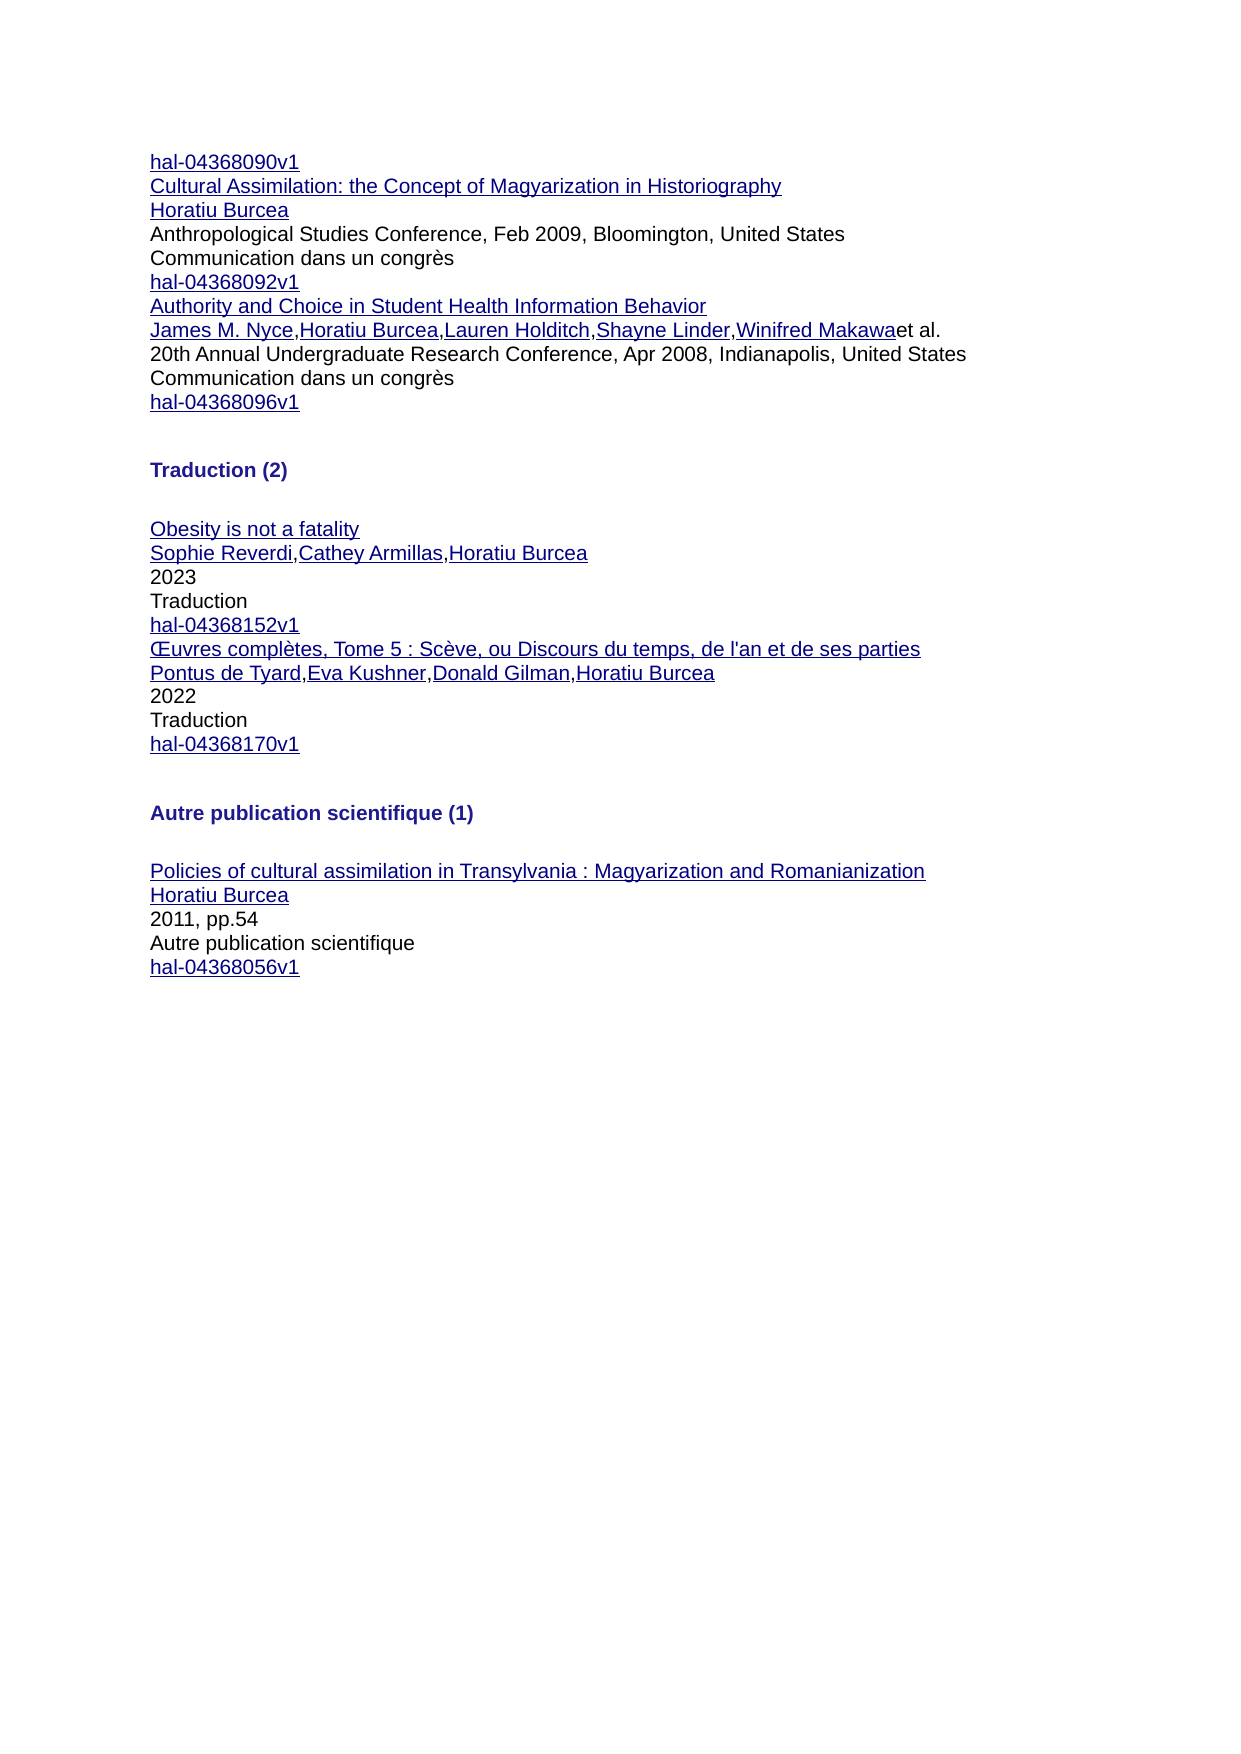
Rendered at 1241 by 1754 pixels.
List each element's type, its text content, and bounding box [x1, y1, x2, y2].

table_cell Cultural Assimilation: the Concept of Magyarization in Historiography Horatiu Burcea Anthropological Studies Conference, Feb 2009, Bloomington, United States Communication dans un congrès hal-04368092v1 [150, 174, 1090, 294]
subtitle Autre publication scientifique (1) [150, 801, 1090, 825]
table_header Policies of cultural assimilation in Transylvania : Magyarization and Romanianization Horatiu Burcea 2011, pp.54 Autre publication scientifique hal-04368056v1 [150, 859, 1090, 979]
table_header Obesity is not a fatality Sophie Reverdi,Cathey Armillas,Horatiu Burcea 2023 Traduction hal-04368152v1 [150, 517, 1090, 636]
subtitle Traduction (2) [150, 458, 1090, 482]
table_cell Authority and Choice in Student Health Information Behavior James M. Nyce,Horatiu Burcea,Lauren Holditch,Shayne Linder,Winifred Makawaet al. 20th Annual Undergraduate Research Conference, Apr 2008, Indianapolis, United States Communication dans un congrès hal-04368096v1 [150, 294, 1090, 413]
table_cell Œuvres complètes, Tome 5 : Scève, ou Discours du temps, de l'an et de ses parties Pontus de Tyard,Eva Kushner,Donald Gilman,Horatiu Burcea 2022 Traduction hal-04368170v1 [150, 636, 1090, 756]
table_cell hal-04368090v1 [150, 150, 1090, 174]
